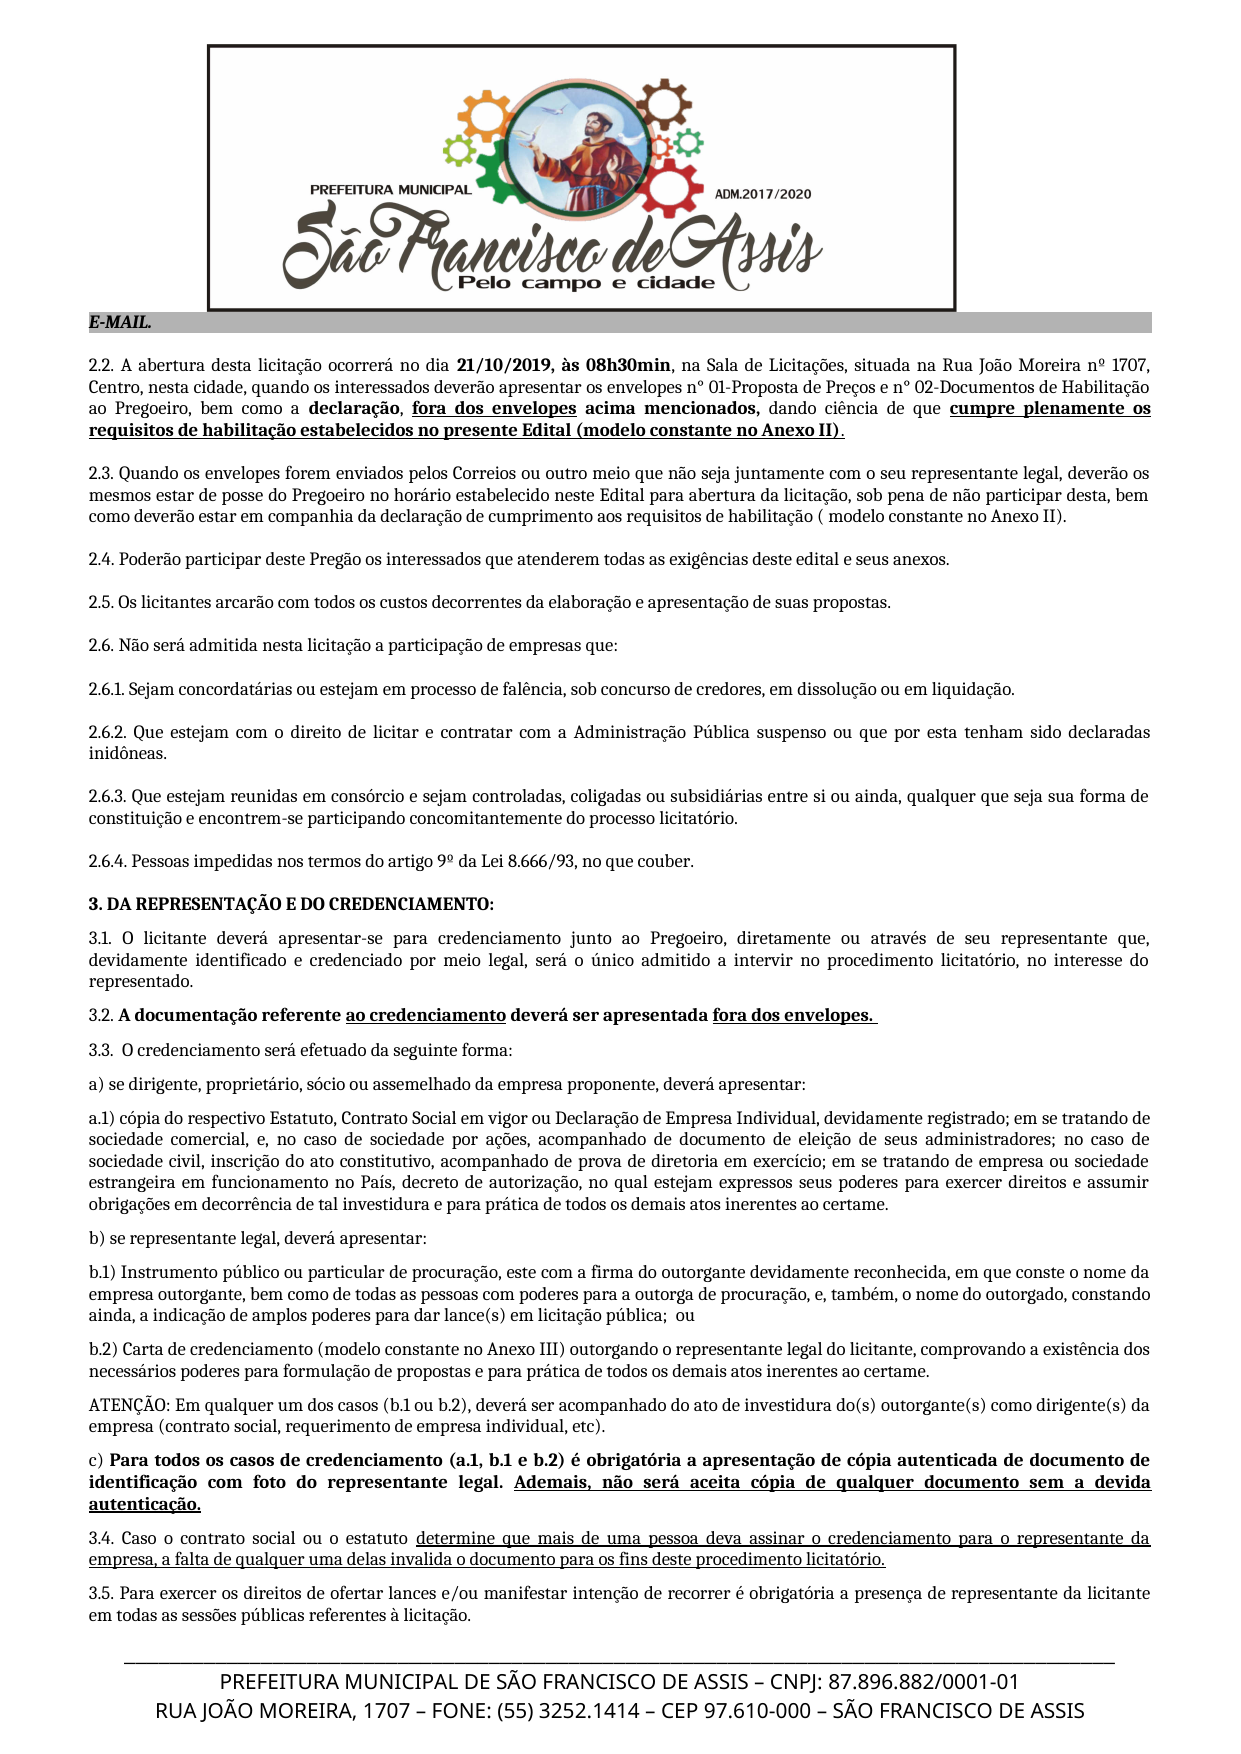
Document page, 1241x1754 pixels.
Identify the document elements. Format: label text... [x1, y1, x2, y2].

text a.1) cópia do respectivo Estatuto, Contrato Social em vigor ou Declaração de Empresa Individual, devidamente registrado; em se tratando de sociedade comercial, e, no caso de sociedade por ações, acompanhado de documento de eleição de seus administradores; no caso de sociedade civil, inscrição do ato constitutivo, acompanhado de prova de diretoria em exercício; em se tratando de empresa ou sociedade estrangeira em funcionamento no País, decreto de autorização, no qual estejam expressos seus poderes para exercer direitos e assumir obrigações em decorrência de tal investidura e para prática de todos os demais atos inerentes ao certame. [89, 1107, 1152, 1215]
text b) se representante legal, deverá apresentar: [89, 1227, 1152, 1249]
text 2.2. A abertura desta licitação ocorrerá no dia 21/10/2019, às 08h30min, na Sala de Licitações, situada na Rua João Moreira nº 1707, Centro, nesta cidade, quando os interessados deverão apresentar os envelopes n° 01-Proposta de Preços e n° 02-Documentos de Habilitação ao Pregoeiro, bem como a declaração, fora dos envelopes acima mencionados, dando ciência de que cumpre plenamente os requisitos de habilitação estabelecidos no presente Edital (modelo constante no Anexo II). [89, 355, 1152, 441]
text 2.3. Quando os envelopes forem enviados pelos Correios ou outro meio que não seja juntamente com o seu representante legal, deverão os mesmos estar de posse do Pregoeiro no horário estabelecido neste Edital para abertura da licitação, sob pena de não participar desta, bem como deverão estar em companhia da declaração de cumprimento aos requisitos de habilitação ( modelo constante no Anexo II). [89, 462, 1152, 527]
text 2.6.3. Que estejam reunidas em consórcio e sejam controladas, coligadas ou subsidiárias entre si ou ainda, qualquer que seja sua forma de constituição e encontrem-se participando concomitantemente do processo licitatório. [89, 786, 1152, 829]
text 3.4. Caso o contrato social ou o estatuto determine que mais de uma pessoa deva assinar o credenciamento para o representante da empresa, a falta de qualquer uma delas invalida o documento para os fins deste procedimento licitatório. [89, 1527, 1152, 1570]
text 3.1. O licitante deverá apresentar-se para credenciamento junto ao Pregoeiro, diretamente ou através de seu representante que, devidamente identificado e credenciado por meio legal, será o único admitido a intervir no procedimento licitatório, no interesse do representado. [89, 928, 1152, 992]
text 2.5. Os licitantes arcarão com todos os custos decorrentes da elaboração e apresentação de suas propostas. [89, 592, 1152, 613]
text 3. DA REPRESENTAÇÃO E DO CREDENCIAMENTO: [89, 894, 1152, 915]
text E-MAIL. [89, 312, 1152, 333]
text 3.3. O credenciamento será efetuado da seguinte forma: [89, 1039, 1152, 1061]
text 2.6. Não será admitida nesta licitação a participação de empresas que: [89, 635, 1152, 657]
text a) se dirigente, proprietário, sócio ou assemelhado da empresa proponente, deverá apresentar: [89, 1073, 1152, 1095]
list 3.2. A documentação referente ao credenciamento deverá ser apresentada fora dos envelopes. [89, 1005, 1152, 1027]
text c) Para todos os casos de credenciamento (a.1, b.1 e b.2) é obrigatória a apresentação de cópia autenticada de documento de identificação com foto do representante legal. Ademais, não será aceita cópia de qualquer documento sem a devida autenticação. [89, 1450, 1152, 1515]
text 3.5. Para exercer os direitos de ofertar lances e/ou manifestar intenção de recorrer é obrigatória a presença de representante da licitante em todas as sessões públicas referentes à licitação. [89, 1583, 1152, 1626]
text ATENÇÃO: Em qualquer um dos casos (b.1 ou b.2), deverá ser acompanhado do ato de investidura do(s) outorgante(s) como dirigente(s) da empresa (contrato social, requerimento de empresa individual, etc). [89, 1394, 1152, 1437]
text 2.4. Poderão participar deste Pregão os interessados que atenderem todas as exigências deste edital e seus anexos. [89, 549, 1152, 570]
text b.1) Instrumento público ou particular de procuração, este com a firma do outorgante devidamente reconhecida, em que conste o nome da empresa outorgante, bem como de todas as pessoas com poderes para a outorga de procuração, e, também, o nome do outorgado, constando ainda, a indicação de amplos poderes para dar lance(s) em licitação pública; ou [89, 1262, 1152, 1326]
text 2.6.1. Sejam concordatárias ou estejam em processo de falência, sob concurso de credores, em dissolução ou em liquidação. [89, 678, 1152, 700]
text b.2) Carta de credenciamento (modelo constante no Anexo III) outorgando o representante legal do licitante, comprovando a existência dos necessários poderes para formulação de propostas e para prática de todos os demais atos inerentes ao certame. [89, 1339, 1152, 1382]
text 2.6.4. Pessoas impedidas nos termos do artigo 9º da Lei 8.666/93, no que couber. [89, 851, 1152, 872]
text 2.6.2. Que estejam com o direito de licitar e contratar com a Administração Pública suspenso ou que por esta tenham sido declaradas inidôneas. [89, 721, 1152, 764]
